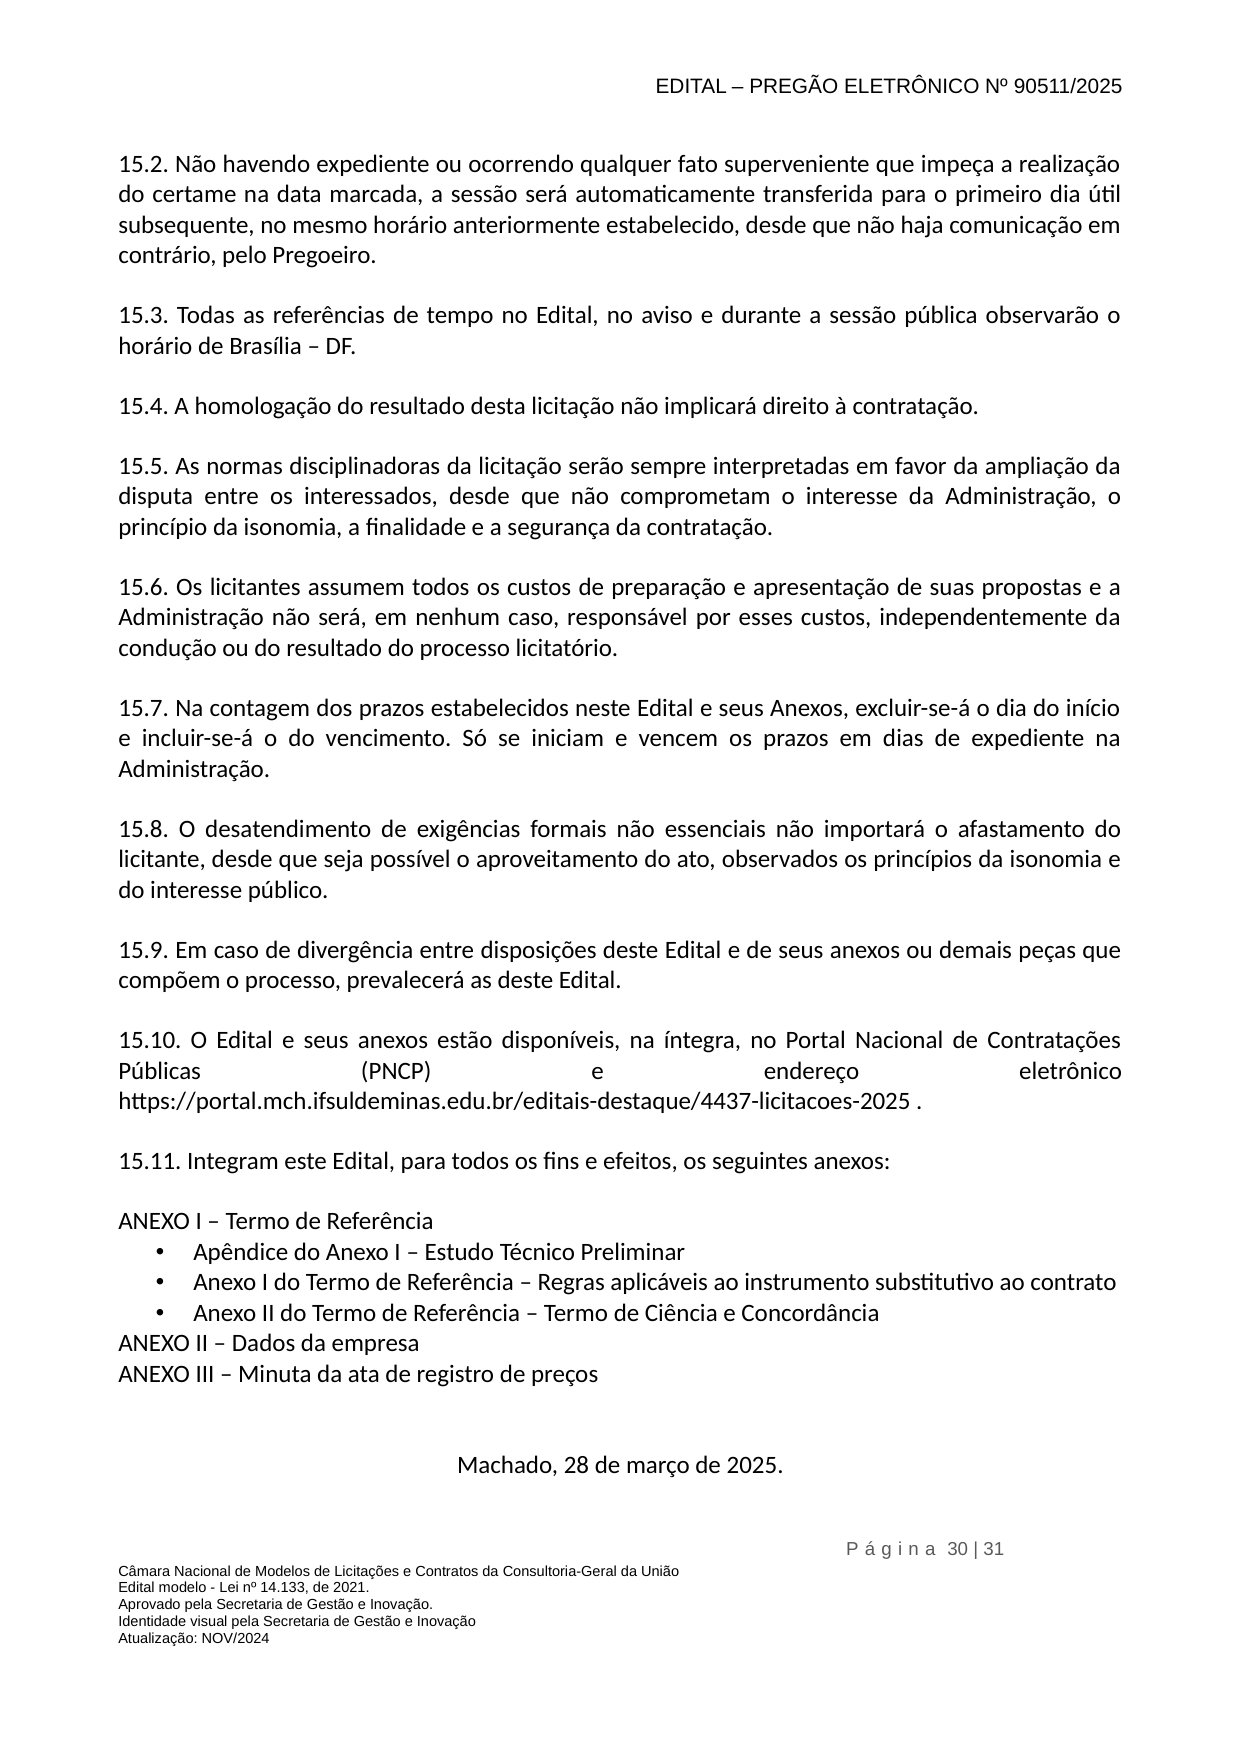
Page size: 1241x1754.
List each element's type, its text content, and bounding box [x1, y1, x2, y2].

text 15.11. Integram este Edital, para todos os fins e efeitos, os seguintes anexos: [118, 1146, 1122, 1176]
text 15.9. Em caso de divergência entre disposições deste Edital e de seus anexos ou demais peças que compõem o processo, prevalecerá as deste Edital. [118, 934, 1122, 995]
text 15.2. Não havendo expediente ou ocorrendo qualquer fato superveniente que impeça a realização do certame na data marcada, a sessão será automaticamente transferida para o primeiro dia útil subsequente, no mesmo horário anteriormente estabelecido, desde que não haja comunicação em contrário, pelo Pregoeiro. [118, 148, 1122, 270]
text ANEXO II – Dados da empresa [118, 1328, 1122, 1358]
text 15.3. Todas as referências de tempo no Edital, no aviso e durante a sessão pública observarão o horário de Brasília – DF. [118, 299, 1122, 360]
text 15.4. A homologação do resultado desta licitação não implicará direito à contratação. [118, 390, 1122, 420]
text 15.6. Os licitantes assumem todos os custos de preparação e apresentação de suas propostas e a Administração não será, em nenhum caso, responsável por esses custos, independentemente da condução ou do resultado do processo licitatório. [118, 571, 1122, 662]
list Apêndice do Anexo I – Estudo Técnico Preliminar [156, 1236, 1122, 1267]
text Machado, 28 de março de 2025. [118, 1450, 1122, 1480]
text 15.5. As normas disciplinadoras da licitação serão sempre interpretadas em favor da ampliação da disputa entre os interessados, desde que não comprometam o interesse da Administração, o princípio da isonomia, a finalidade e a segurança da contratação. [118, 450, 1122, 541]
text 15.8. O desatendimento de exigências formais não essenciais não importará o afastamento do licitante, desde que seja possível o aproveitamento do ato, observados os princípios da isonomia e do interesse público. [118, 813, 1122, 904]
list Anexo II do Termo de Referência – Termo de Ciência e Concordância [156, 1297, 1122, 1328]
text 15.7. Na contagem dos prazos estabelecidos neste Edital e seus Anexos, excluir-se-á o dia do início e incluir-se-á o do vencimento. Só se iniciam e vencem os prazos em dias de expediente na Administração. [118, 692, 1122, 783]
text ANEXO I – Termo de Referência [118, 1206, 1122, 1236]
list Anexo I do Termo de Referência – Regras aplicáveis ao instrumento substitutivo ao contrato [156, 1267, 1122, 1297]
text ANEXO III – Minuta da ata de registro de preços [118, 1358, 1122, 1389]
text 15.10. O Edital e seus anexos estão disponíveis, na íntegra, no Portal Nacional de Contratações Públicas (PNCP) e endereço eletrônico https://portal.mch.ifsuldeminas.edu.br/editais-destaque/4437-licitacoes-2025 . [118, 1024, 1122, 1116]
